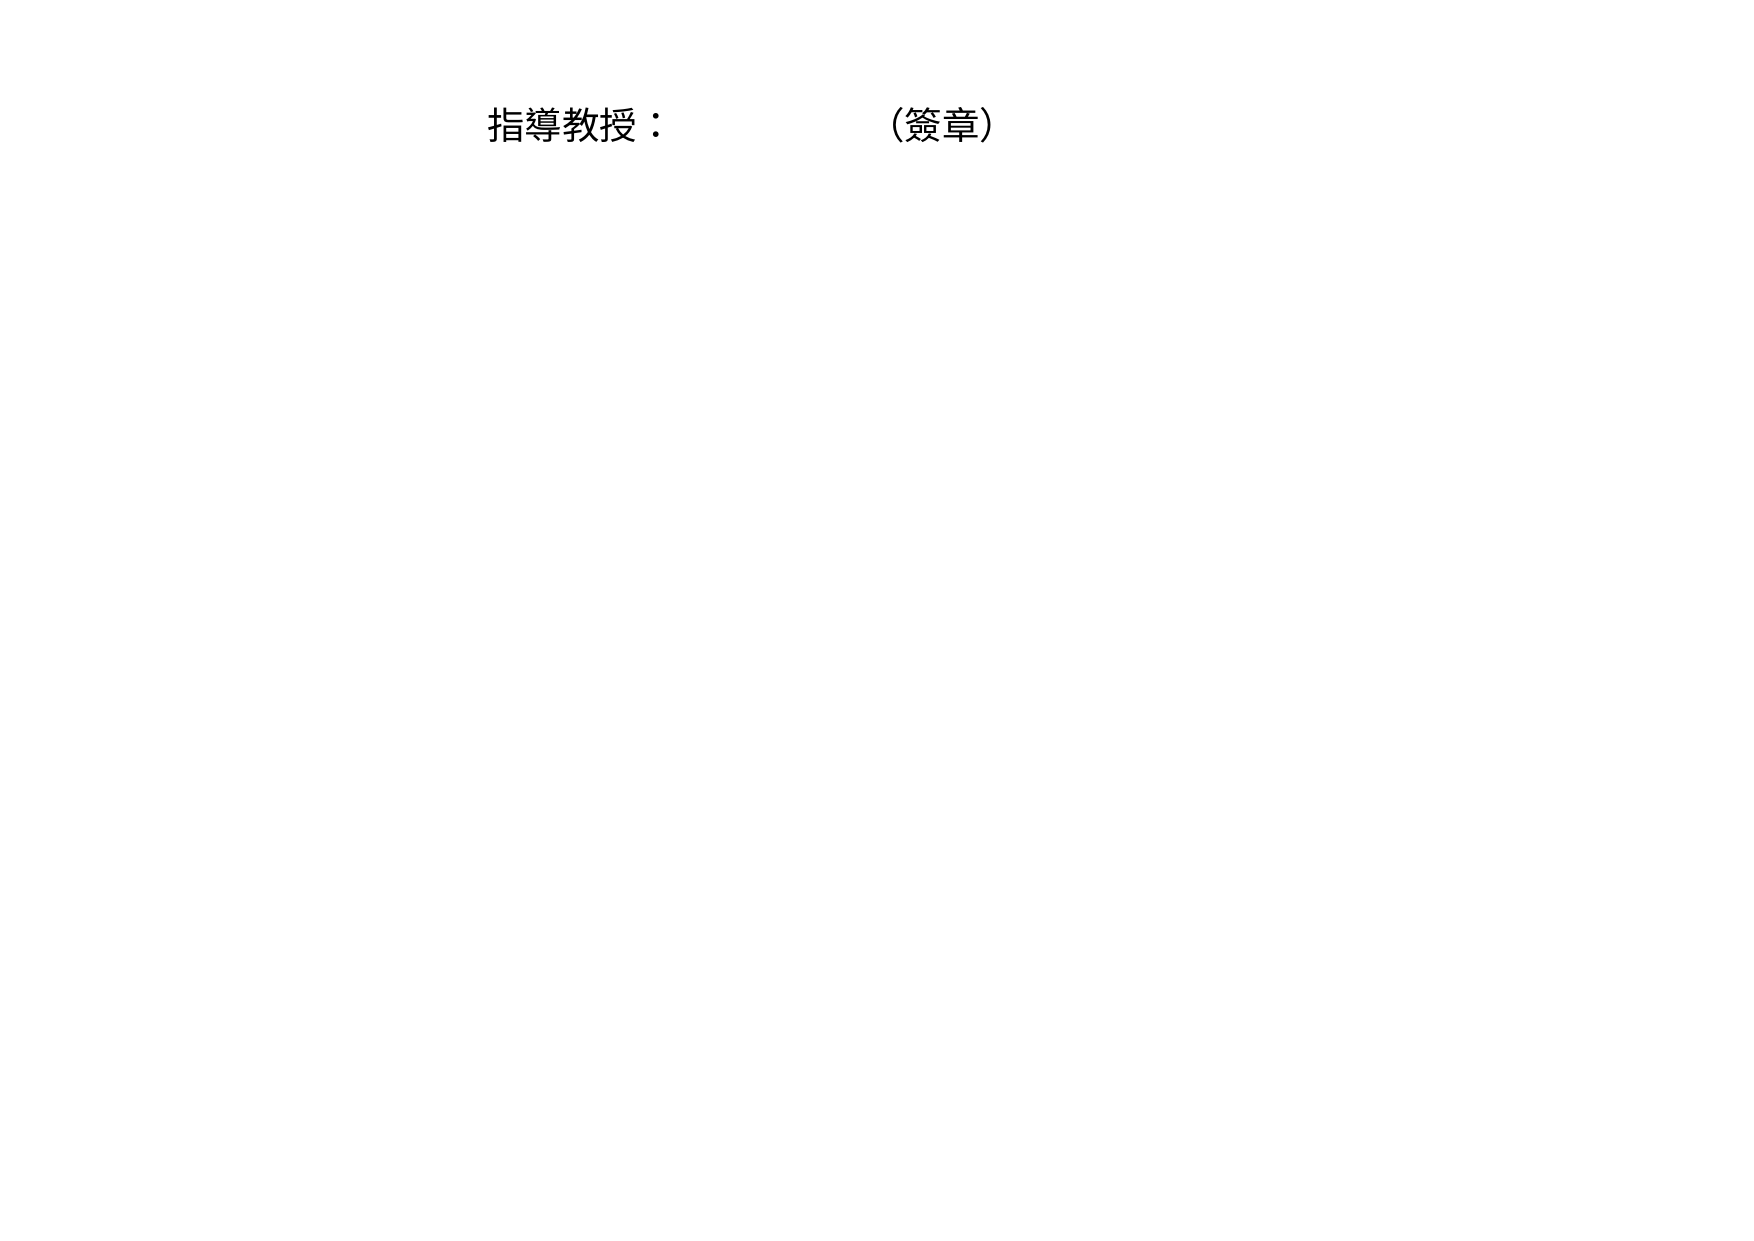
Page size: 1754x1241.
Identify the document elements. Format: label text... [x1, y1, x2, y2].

text 指導教授： （簽章） [106, 81, 1648, 144]
